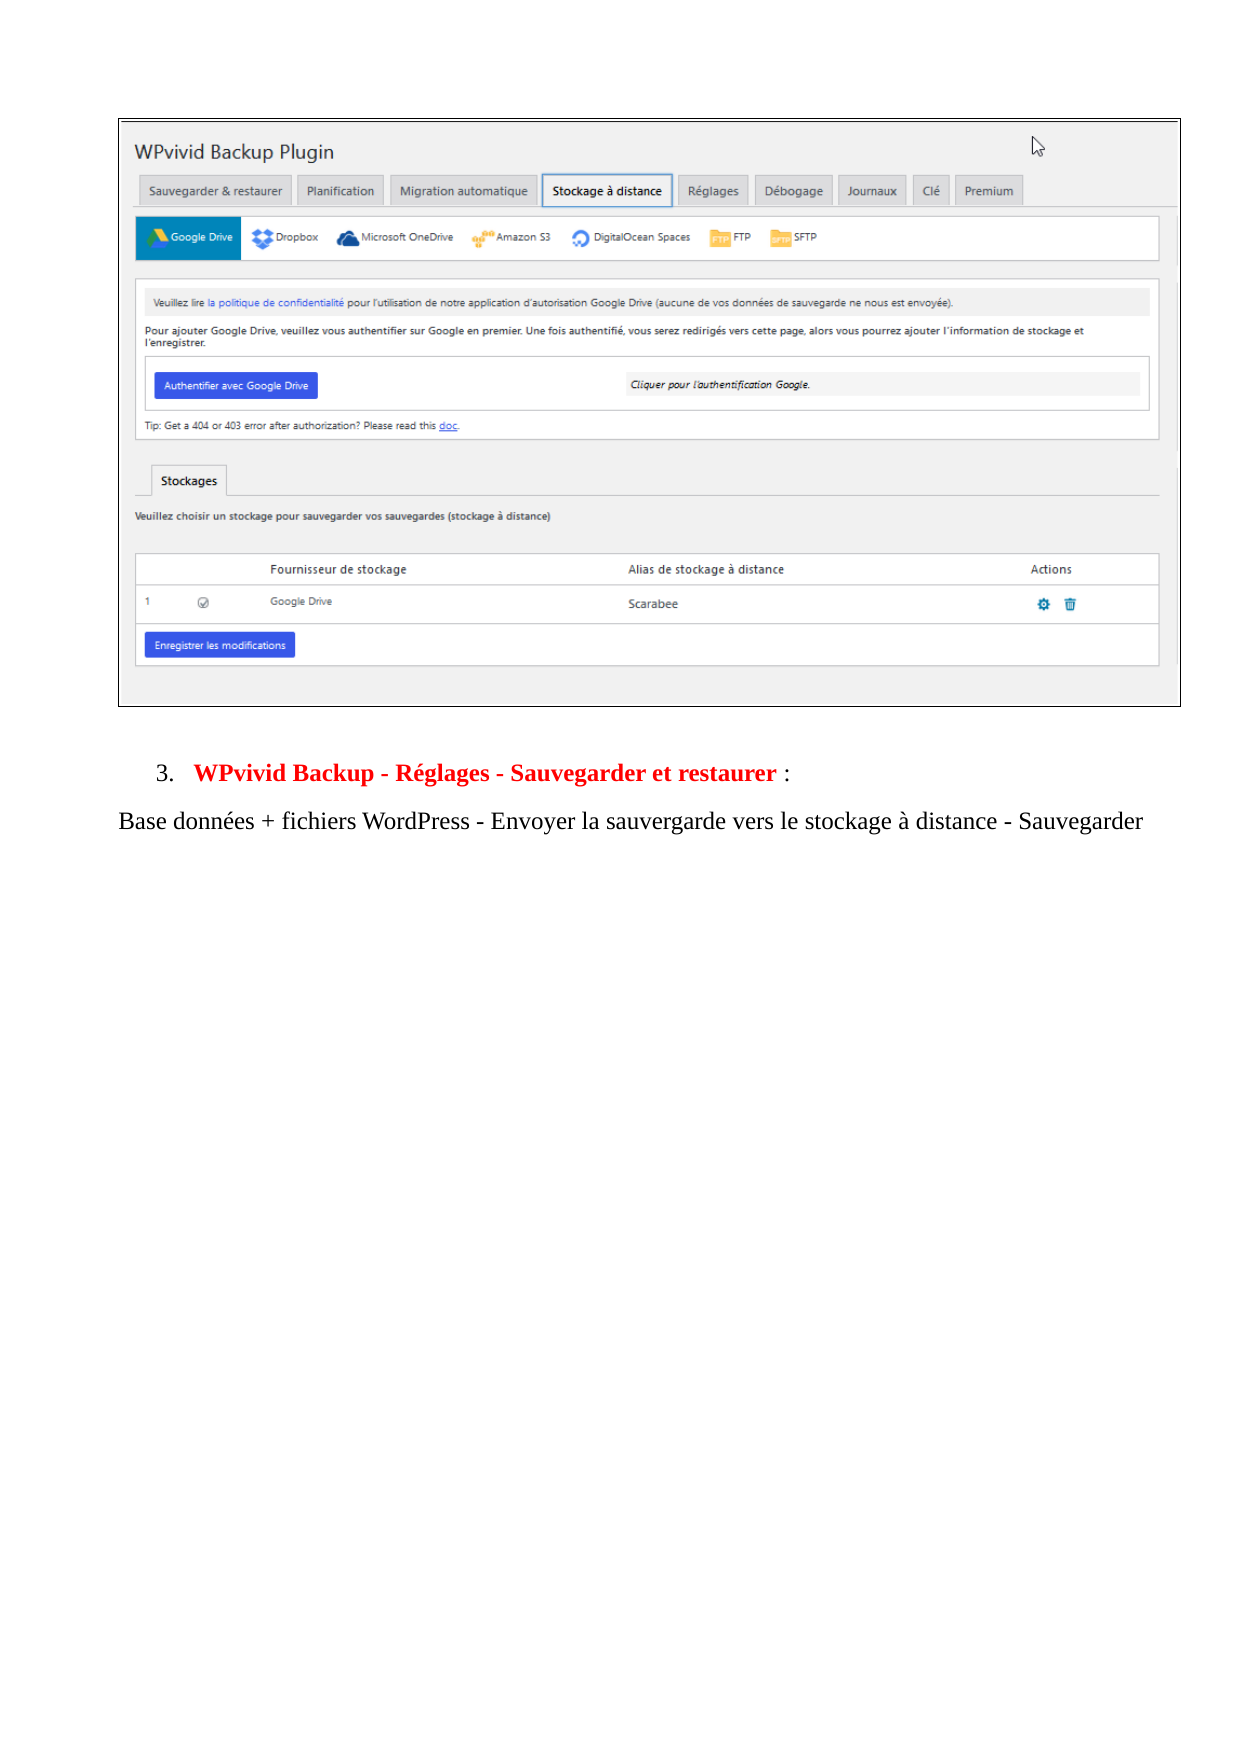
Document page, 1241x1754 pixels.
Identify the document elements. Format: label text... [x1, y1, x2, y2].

picture [121, 121, 1178, 704]
list WPvivid Backup - Réglages - Sauvegarder et restaurer : [156, 758, 1181, 787]
text Base données + fichiers WordPress - Envoyer la sauvergarde vers le stockage à distance - Sauvegarder [118, 806, 1181, 835]
